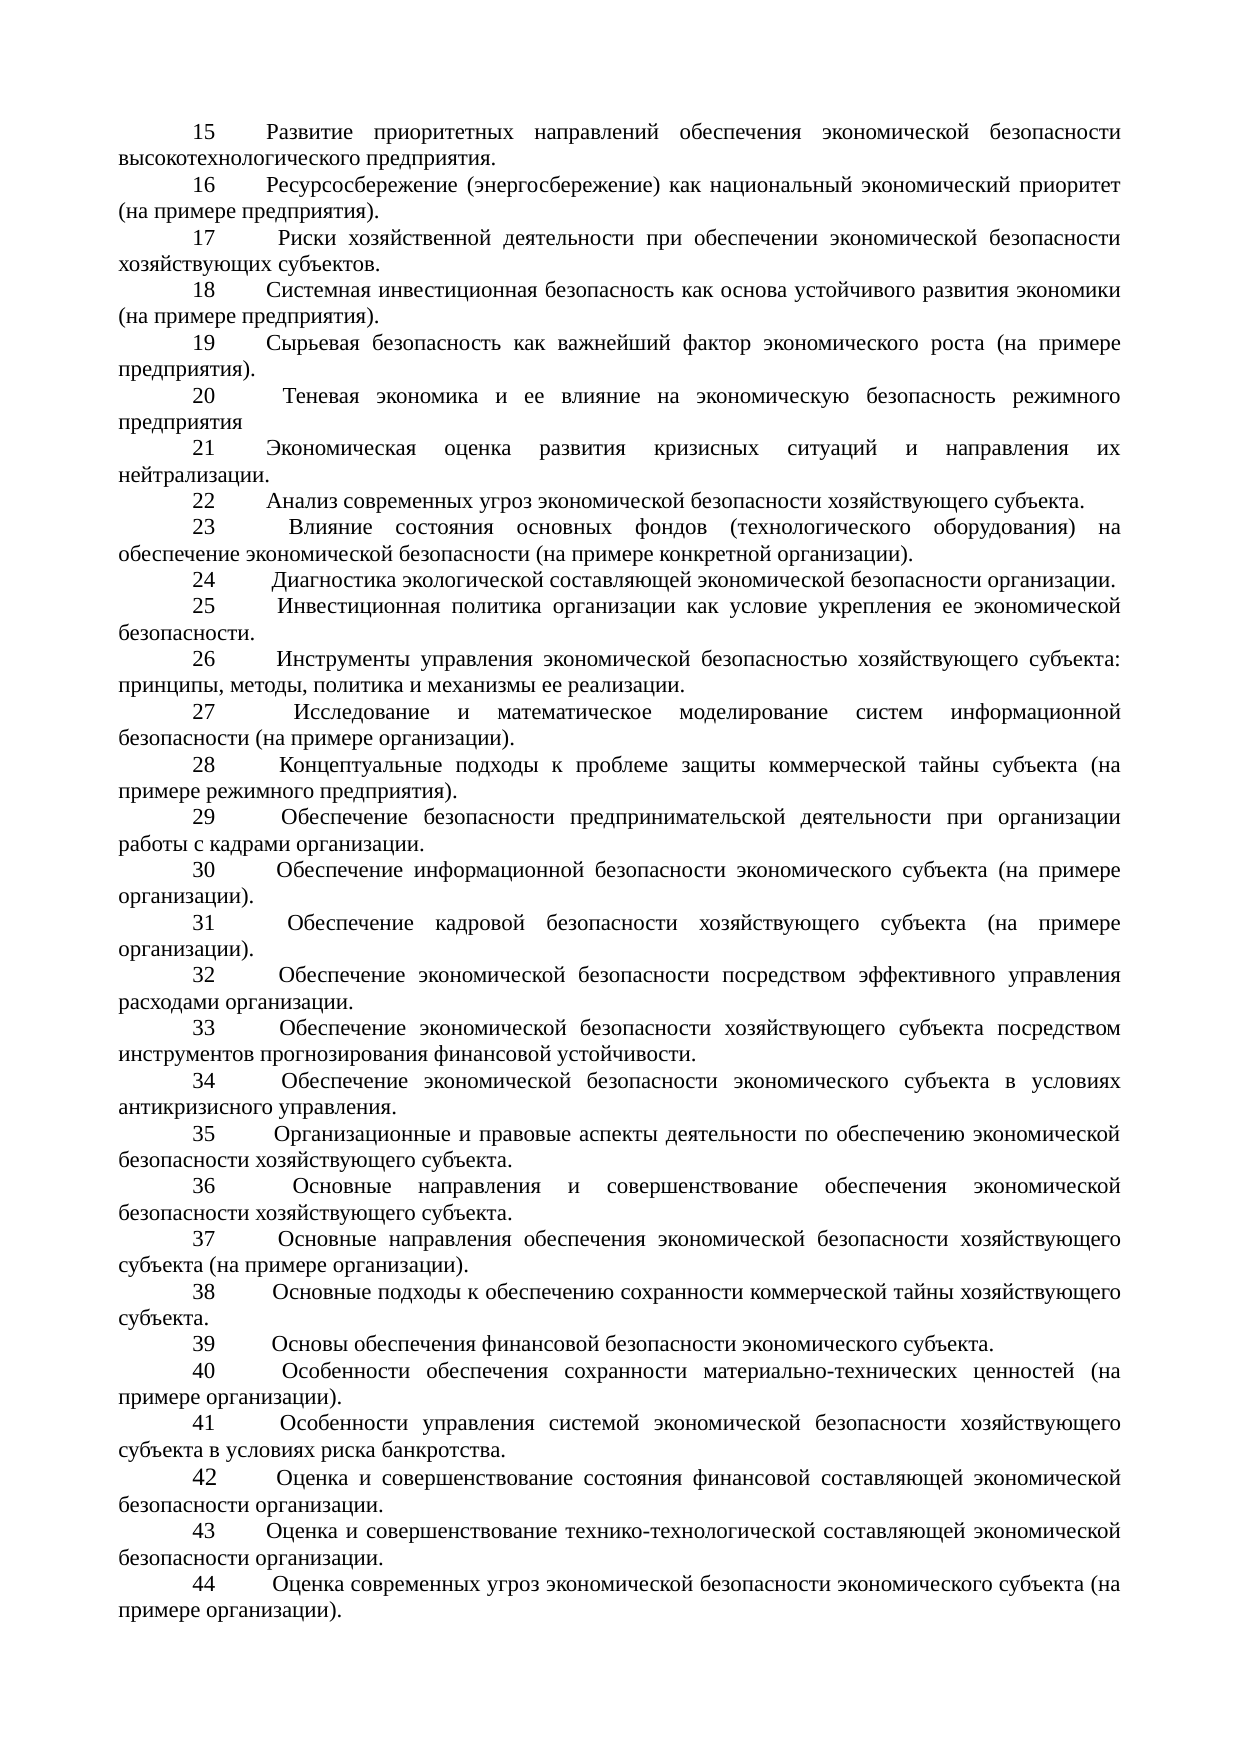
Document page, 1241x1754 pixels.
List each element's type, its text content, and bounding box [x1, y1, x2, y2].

list Особенности обеспечения сохранности материально-технических ценностей (на примере организации). [118, 1357, 1122, 1409]
list Исследование и математическое моделирование систем информационной безопасности (на примере организации). [118, 698, 1122, 751]
list Оценка современных угроз экономической безопасности экономического субъекта (на примере организации). [118, 1570, 1122, 1623]
list Особенности управления системой экономической безопасности хозяйствующего субъекта в условиях риска банкротства. [118, 1409, 1122, 1462]
list Основы обеспечения финансовой безопасности экономического субъекта. [118, 1330, 1122, 1357]
list Обеспечение экономической безопасности посредством эффективного управления расходами организации. [118, 961, 1122, 1014]
list Инструменты управления экономической безопасностью хозяйствующего субъекта: принципы, методы, политика и механизмы ее реализации. [118, 645, 1122, 698]
list Оценка и совершенствование технико-технологической составляющей экономической безопасности организации. [118, 1517, 1122, 1570]
list Инвестиционная политика организации как условие укрепления ее экономической безопасности. [118, 592, 1122, 645]
list Диагностика экологической составляющей экономической безопасности организации. [118, 566, 1122, 592]
list Основные направления и совершенствование обеспечения экономической безопасности хозяйствующего субъекта. [118, 1172, 1122, 1225]
list Основные направления обеспечения экономической безопасности хозяйствующего субъекта (на примере организации). [118, 1225, 1122, 1278]
list Обеспечение экономической безопасности экономического субъекта в условиях антикризисного управления. [118, 1067, 1122, 1119]
list Основные подходы к обеспечению сохранности коммерческой тайны хозяйствующего субъекта. [118, 1278, 1122, 1330]
list Влияние состояния основных фондов (технологического оборудования) на обеспечение экономической безопасности (на примере конкретной организации). [118, 513, 1122, 566]
list Сырьевая безопасность как важнейший фактор экономического роста (на примере предприятия). [118, 329, 1122, 382]
list Обеспечение кадровой безопасности хозяйствующего субъекта (на примере организации). [118, 909, 1122, 961]
list Организационные и правовые аспекты деятельности по обеспечению экономической безопасности хозяйствующего субъекта. [118, 1119, 1122, 1172]
list Экономическая оценка развития кризисных ситуаций и направления их нейтрализации. [118, 434, 1122, 487]
list Развитие приоритетных направлений обеспечения экономической безопасности высокотехнологического предприятия. [118, 118, 1122, 171]
list Обеспечение информационной безопасности экономического субъекта (на примере организации). [118, 856, 1122, 909]
list Ресурсосбережение (энергосбережение) как национальный экономический приоритет (на примере предприятия). [118, 171, 1122, 223]
list Риски хозяйственной деятельности при обеспечении экономической безопасности хозяйствующих субъектов. [118, 223, 1122, 276]
list Обеспечение безопасности предпринимательской деятельности при организации работы с кадрами организации. [118, 803, 1122, 856]
list Анализ современных угроз экономической безопасности хозяйствующего субъекта. [118, 487, 1122, 513]
list Концептуальные подходы к проблеме защиты коммерческой тайны субъекта (на примере режимного предприятия). [118, 751, 1122, 803]
list Обеспечение экономической безопасности хозяйствующего субъекта посредством инструментов прогнозирования финансовой устойчивости. [118, 1014, 1122, 1067]
list Системная инвестиционная безопасность как основа устойчивого развития экономики (на примере предприятия). [118, 276, 1122, 329]
list Теневая экономика и ее влияние на экономическую безопасность режимного предприятия [118, 382, 1122, 434]
list Оценка и совершенствование состояния финансовой составляющей экономической безопасности организации. [118, 1462, 1122, 1517]
